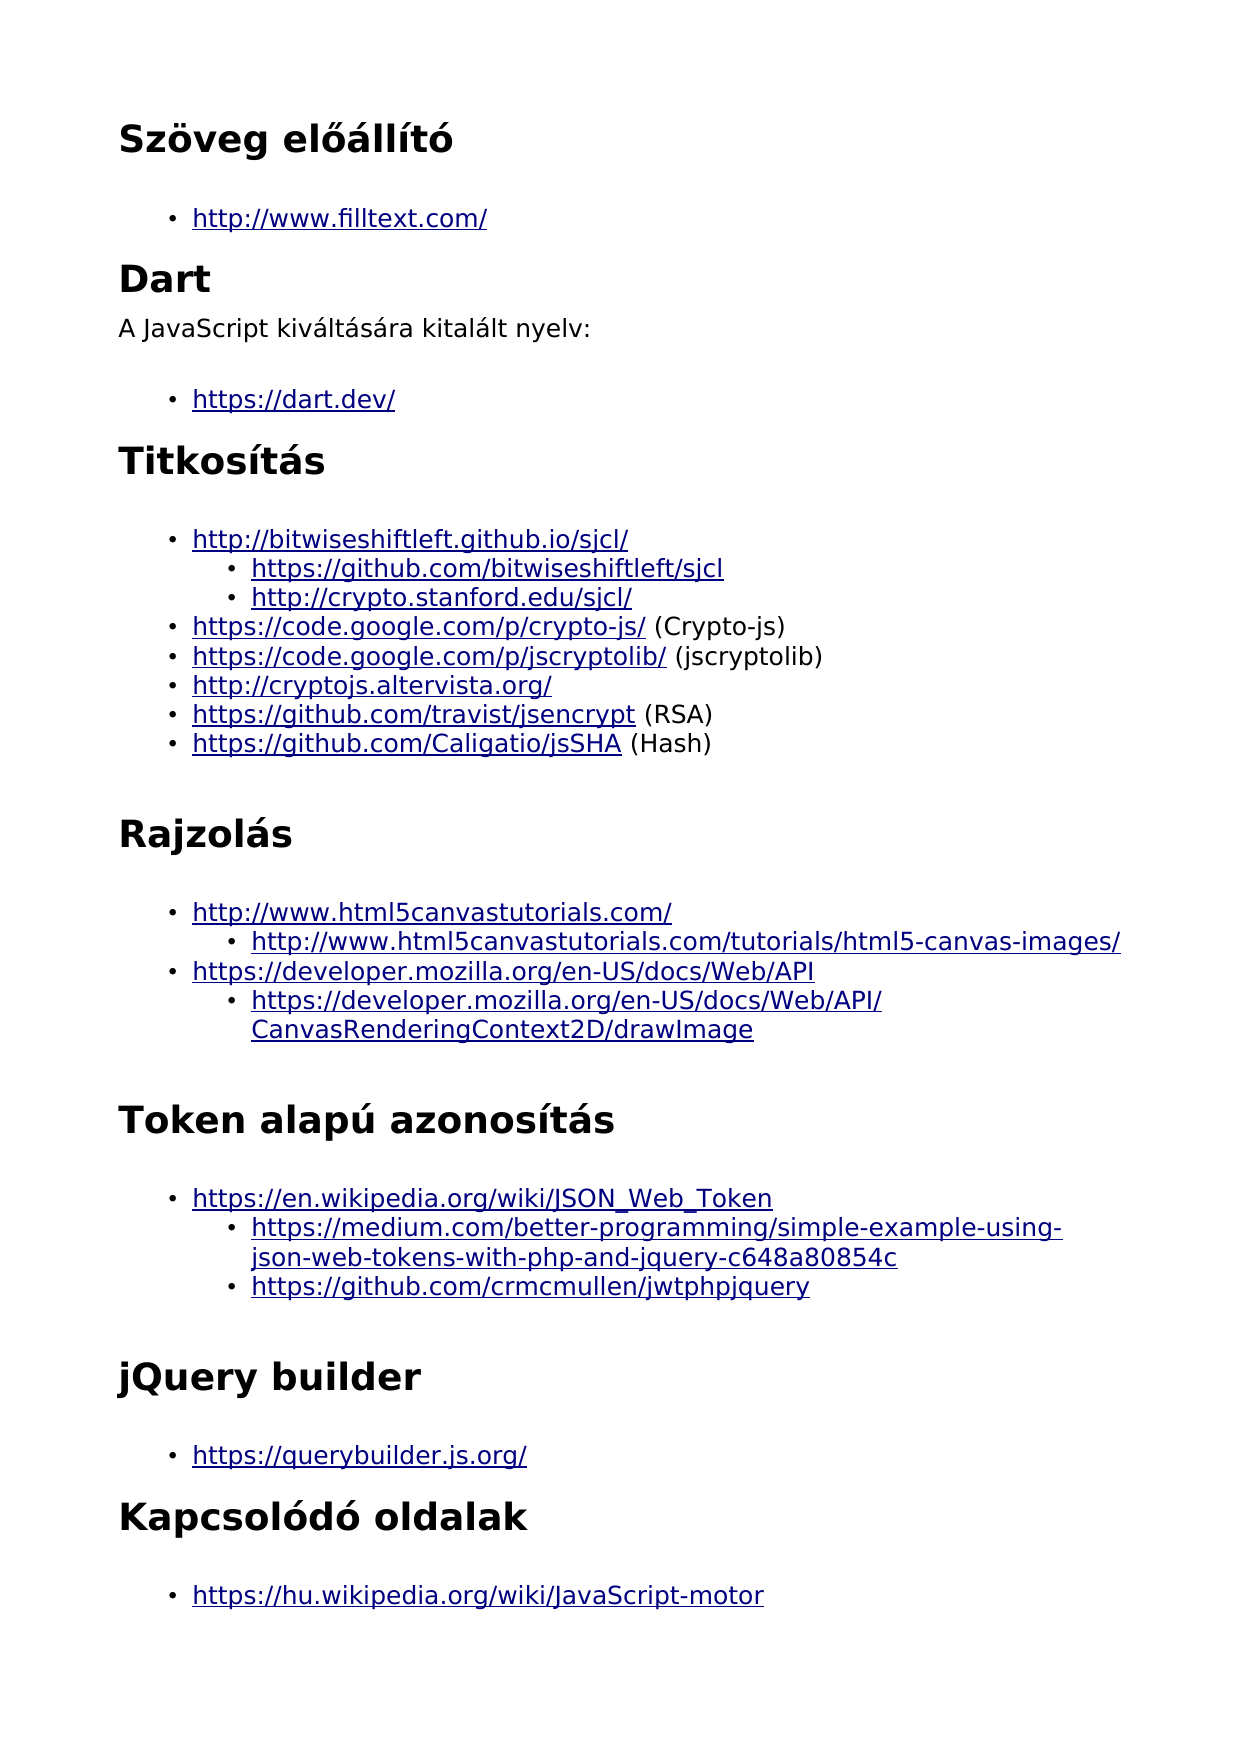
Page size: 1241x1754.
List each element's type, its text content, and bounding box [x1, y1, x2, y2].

list https://developer.mozilla.org/en-US/docs/Web/API [177, 957, 1122, 986]
list https://medium.com/better-programming/simple-example-using-json-web-tokens-with-php-and-jquery-c648a80854c [236, 1213, 1122, 1272]
list http://www.filltext.com/ [177, 204, 1122, 233]
list http://bitwiseshiftleft.github.io/sjcl/ [177, 525, 1122, 554]
list https://github.com/crmcmullen/jwtphpjquery [236, 1272, 1122, 1301]
list https://en.wikipedia.org/wiki/JSON_Web_Token [177, 1184, 1122, 1213]
list https://dart.dev/ [177, 385, 1122, 414]
list http://cryptojs.altervista.org/ [177, 671, 1122, 700]
list http://crypto.stanford.edu/sjcl/ [236, 583, 1122, 612]
subtitle Szöveg előállító [118, 118, 1122, 162]
list https://github.com/Caligatio/jsSHA (Hash) [177, 729, 1122, 758]
subtitle Rajzolás [118, 813, 1122, 856]
subtitle Token alapú azonosítás [118, 1099, 1122, 1142]
list https://code.google.com/p/jscryptolib/ (jscryptolib) [177, 642, 1122, 671]
subtitle jQuery builder [118, 1356, 1122, 1399]
subtitle Dart [118, 258, 1122, 302]
list https://github.com/bitwiseshiftleft/sjcl [236, 554, 1122, 583]
subtitle Kapcsolódó oldalak [118, 1495, 1122, 1539]
list https://hu.wikipedia.org/wiki/JavaScript-motor [177, 1581, 1122, 1610]
list https://querybuilder.js.org/ [177, 1441, 1122, 1470]
list http://www.html5canvastutorials.com/ [177, 898, 1122, 928]
list https://code.google.com/p/crypto-js/ (Crypto-js) [177, 612, 1122, 642]
subtitle Titkosítás [118, 439, 1122, 483]
list https://github.com/travist/jsencrypt (RSA) [177, 700, 1122, 729]
list https://developer.mozilla.org/en-US/docs/Web/API/CanvasRenderingContext2D/drawImage [236, 986, 1122, 1044]
list http://www.html5canvastutorials.com/tutorials/html5-canvas-images/ [236, 928, 1122, 957]
text A JavaScript kiváltására kitalált nyelv: [118, 314, 1122, 343]
